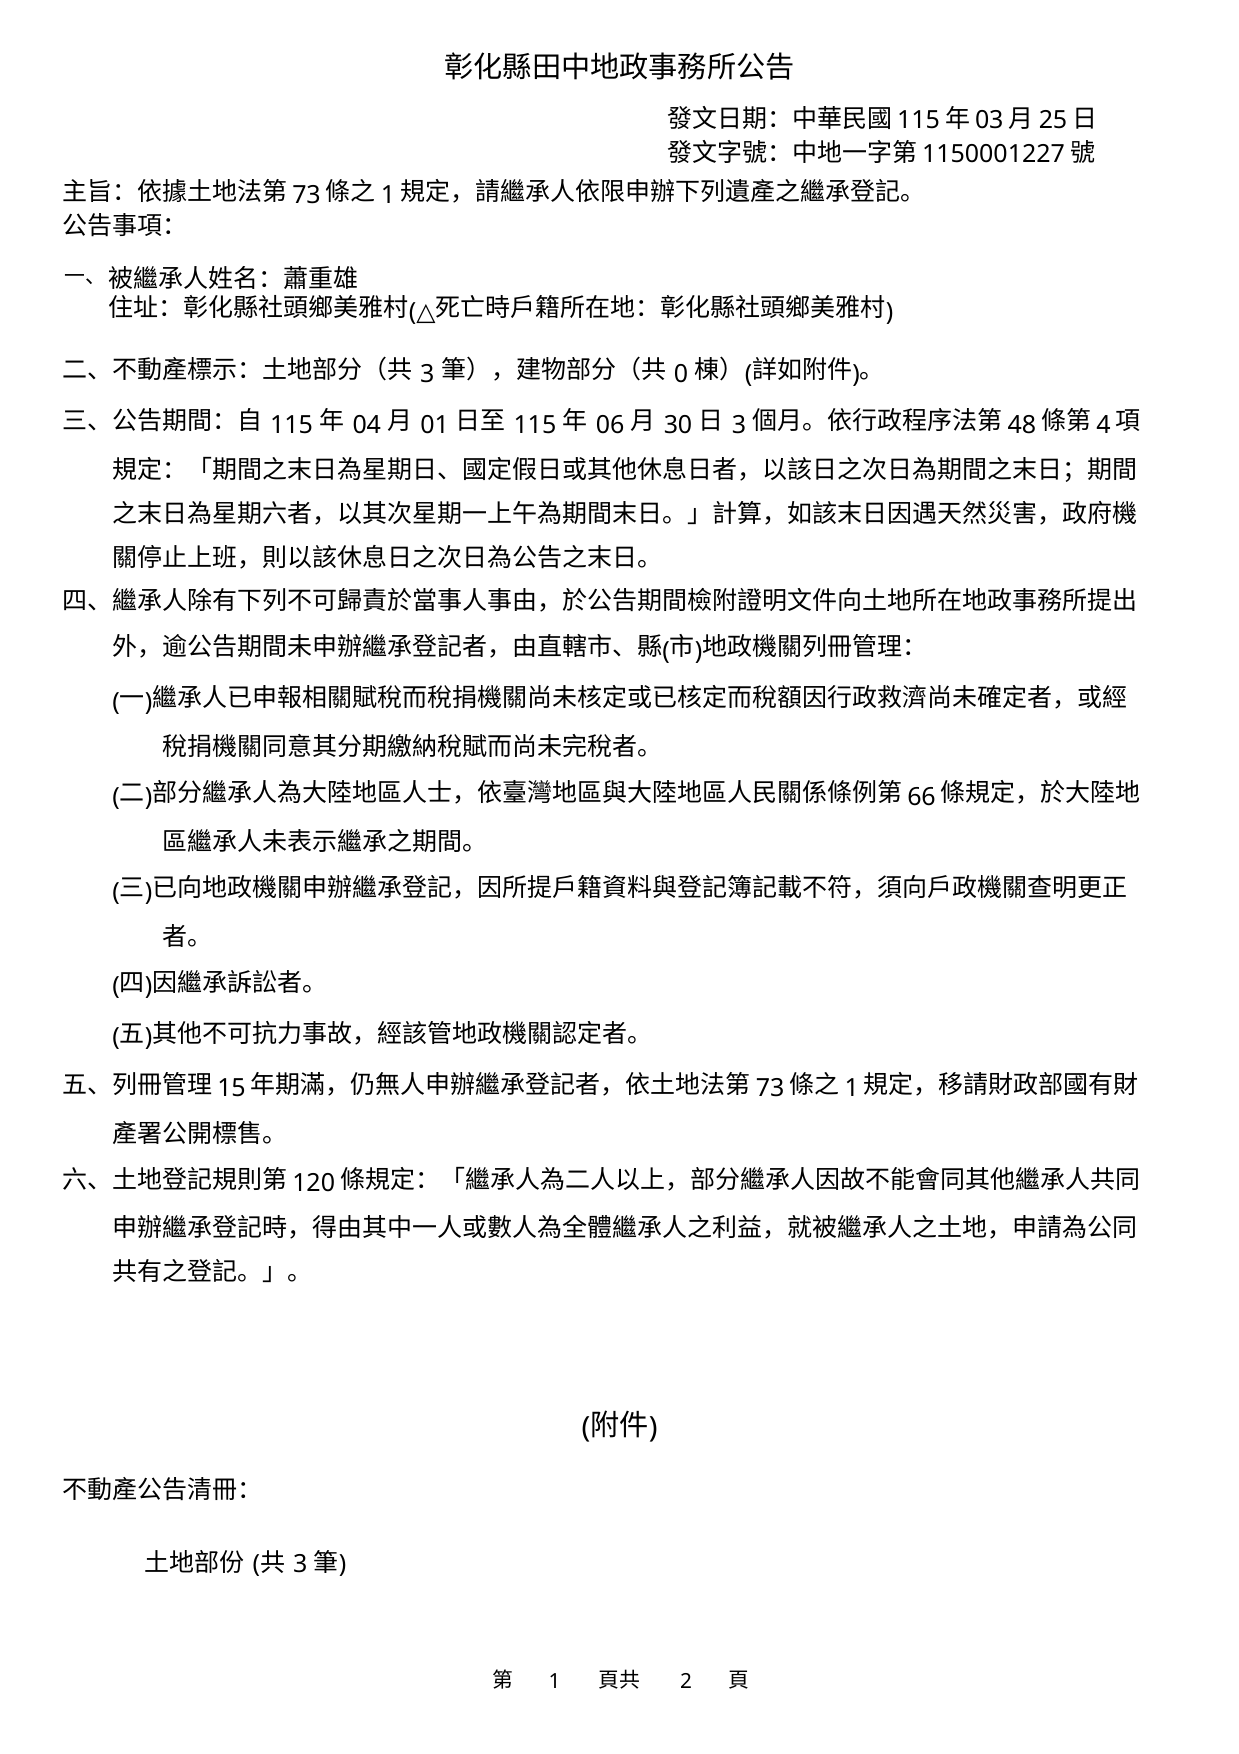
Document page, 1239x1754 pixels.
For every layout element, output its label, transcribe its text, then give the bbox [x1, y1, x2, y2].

table_cell [0, 41, 62, 94]
table_cell [1177, 41, 1239, 94]
table_cell [483, 1600, 523, 1660]
table_cell [62, 1355, 109, 1395]
table_cell [0, 356, 62, 1354]
table_cell [759, 1660, 1177, 1701]
table_cell 土地部份 (共 3 筆) [62, 1529, 1177, 1600]
table_cell [1177, 1660, 1239, 1701]
table_cell 彰化縣田中地政事務所公告 [62, 41, 1177, 94]
table_cell [523, 95, 585, 177]
table_cell [1177, 1355, 1239, 1395]
table_cell [0, 1600, 62, 1660]
table_cell 主旨：依據土地法第73條之1規定，請繼承人依限申辦下列遺產之繼承登記。 公告事項： [62, 177, 1177, 264]
table_cell [1177, 95, 1239, 177]
table_cell [1177, 1395, 1239, 1456]
table_cell 2 [653, 1660, 718, 1701]
table_cell [1177, 356, 1239, 1354]
table_cell (附件) [62, 1395, 1177, 1456]
table_cell [483, 1355, 523, 1395]
table_cell [0, 1529, 62, 1600]
table_header [653, 0, 667, 41]
table_cell 第 [483, 1660, 523, 1701]
table_cell [653, 95, 667, 177]
table_cell [0, 1355, 62, 1395]
table_cell [62, 315, 109, 356]
table_cell 二、不動產標示：土地部分（共 3 筆），建物部分（共 0 棟）(詳如附件)。 三、公告期間：自 115 年 04 月 01 日至 115 年 06 月 30 日 3 個月。依行政程序法第48條第4項 規定：「期間之末日為星期日、國定假日或其他休息日者，以該日之次日為期間之末日；期間 之末日為星期六者，以其次星期一上午為期間末日。」計算，如該末日因遇天然災害，政府機 關停止上班，則以該休息日之次日為公告之末日。 四、繼承人除有下列不可歸責於當事人事由，於公告期間檢附證明文件向土地所在地政事務所提出 外，逾公告期間未申辦繼承登記者，由直轄市、縣(市)地政機關列冊管理： (一)繼承人已申報相關賦稅而稅捐機關尚未核定或已核定而稅額因行政救濟尚未確定者，或經 稅捐機關同意其分期繳納稅賦而尚未完稅者。 (二)部分繼承人為大陸地區人士，依臺灣地區與大陸地區人民關係條例第66條規定，於大陸地 區繼承人未表示繼承之期間。 (三)已向地政機關申辦繼承登記，因所提戶籍資料與登記簿記載不符，須向戶政機關查明更正 者。 (四)因繼承訴訟者。 (五)其他不可抗力事故，經該管地政機關認定者。 五、列冊管理15年期滿，仍無人申辦繼承登記者，依土地法第73條之1規定，移請財政部國有財 產署公開標售。 六、土地登記規則第120條規定：「繼承人為二人以上，部分繼承人因故不能會同其他繼承人共同 申辦繼承登記時，得由其中一人或數人為全體繼承人之利益，就被繼承人之土地，申請為公同 共有之登記。」。 [62, 356, 1177, 1354]
table_cell [109, 95, 482, 177]
table_cell [759, 1600, 1177, 1660]
table_header [718, 0, 759, 41]
table_cell [1177, 1456, 1239, 1528]
table_header [523, 0, 585, 41]
table_cell [523, 1355, 585, 1395]
table_cell [653, 1355, 667, 1395]
table_cell [667, 1600, 718, 1660]
table_cell 不動產公告清冊： [62, 1456, 1177, 1528]
table_cell [585, 1355, 653, 1395]
table_cell [0, 264, 62, 315]
table_cell 頁共 [585, 1660, 653, 1701]
table_cell [585, 95, 653, 177]
table_cell [585, 1600, 653, 1660]
table_header [483, 0, 523, 41]
table_header [667, 0, 718, 41]
table_header [62, 0, 109, 41]
table_cell [523, 1600, 585, 1660]
table_cell [0, 95, 62, 177]
table_header [0, 0, 62, 41]
table_cell [0, 1660, 62, 1701]
table_cell [667, 1355, 718, 1395]
table_cell [0, 315, 62, 356]
table_cell [1177, 1529, 1239, 1600]
table_cell 一、 [62, 264, 109, 315]
table_cell [653, 1600, 667, 1660]
table_cell [1177, 1600, 1239, 1660]
table_cell 1 [523, 1660, 585, 1701]
table_cell [109, 1600, 482, 1660]
table_cell [109, 1355, 482, 1395]
table_cell [759, 1355, 1177, 1395]
table_cell [718, 1355, 759, 1395]
table_cell [62, 1600, 109, 1660]
table_header [759, 0, 1177, 41]
table_cell [109, 1660, 482, 1701]
table_cell [1177, 315, 1239, 356]
table_cell [1177, 264, 1239, 315]
table_header [1177, 0, 1239, 41]
table_cell [0, 1395, 62, 1456]
table_cell [62, 95, 109, 177]
table_cell [0, 1456, 62, 1528]
table_cell 發文日期：中華民國115年03月25日 發文字號：中地一字第1150001227號 [667, 95, 1177, 177]
table_cell [483, 95, 523, 177]
table_header [109, 0, 482, 41]
table_cell [62, 1660, 109, 1701]
table_cell 被繼承人姓名：蕭重雄 住址：彰化縣社頭鄉美雅村(△死亡時戶籍所在地：彰化縣社頭鄉美雅村) [109, 264, 1177, 356]
table_cell [0, 177, 62, 264]
table_cell [718, 1600, 759, 1660]
table_cell 頁 [718, 1660, 759, 1701]
table_cell [1177, 177, 1239, 264]
table_header [585, 0, 653, 41]
